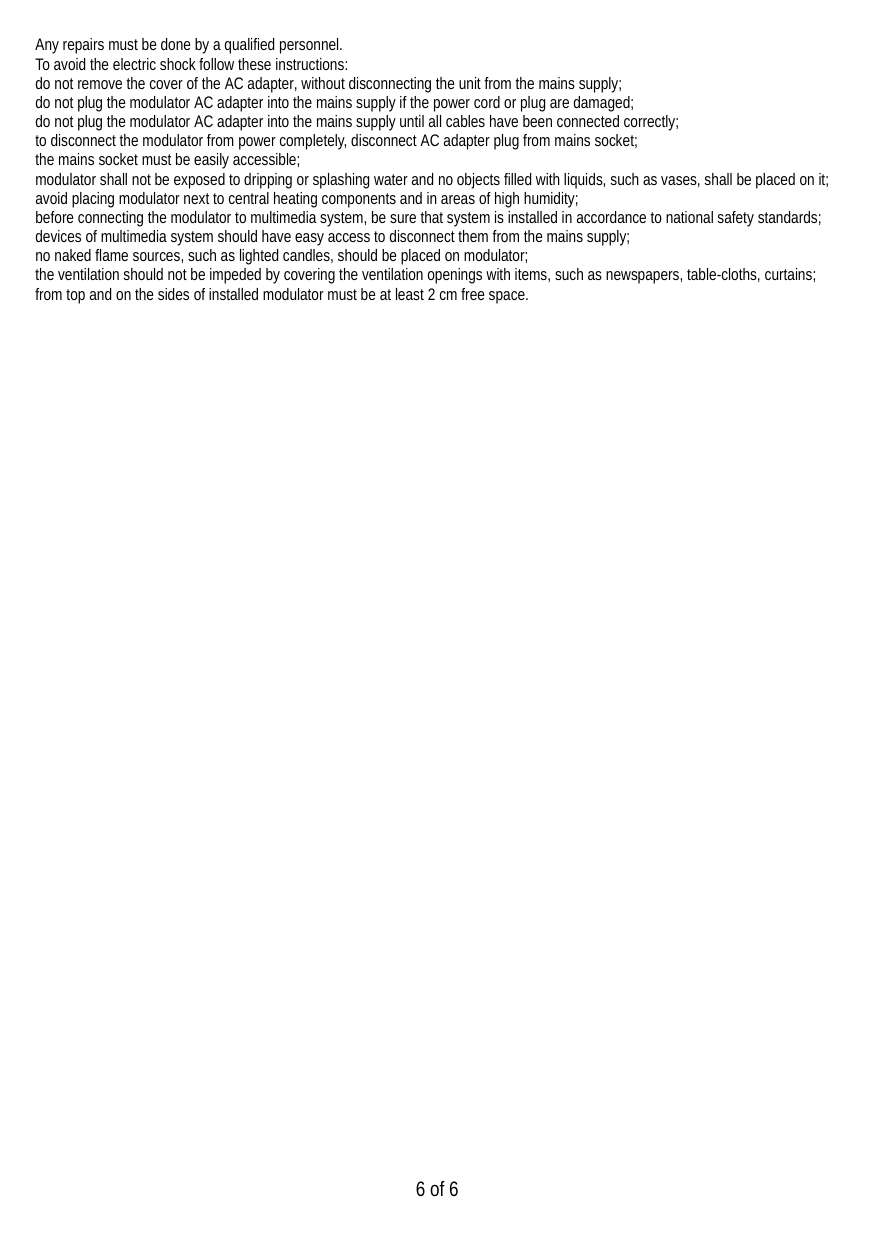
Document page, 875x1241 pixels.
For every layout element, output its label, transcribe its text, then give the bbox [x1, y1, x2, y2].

table_header Any repairs must be done by a qualified personnel. To avoid the electric shock follow these instructions: do not remove the cover of the AC adapter, without disconnecting the unit from the mains supply; do not plug the modulator AC adapter into the mains supply if the power cord or plug are damaged; do not plug the modulator AC adapter into the mains supply until all cables have been connected correctly; to disconnect the modulator from power completely, disconnect AC adapter plug from mains socket; the mains socket must be easily accessible; modulator shall not be exposed to dripping or splashing water and no objects filled with liquids, such as vases, shall be placed on it; avoid placing modulator next to central heating components and in areas of high humidity; before connecting the modulator to multimedia system, be sure that system is installed in accordance to national safety standards; devices of multimedia system should have easy access to disconnect them from the mains supply; no naked flame sources, such as lighted candles, should be placed on modulator; the ventilation should not be impeded by covering the ventilation openings with items, such as newspapers, table-cloths, curtains; from top and on the sides of installed modulator must be at least 2 cm free space. [30, 30, 844, 309]
